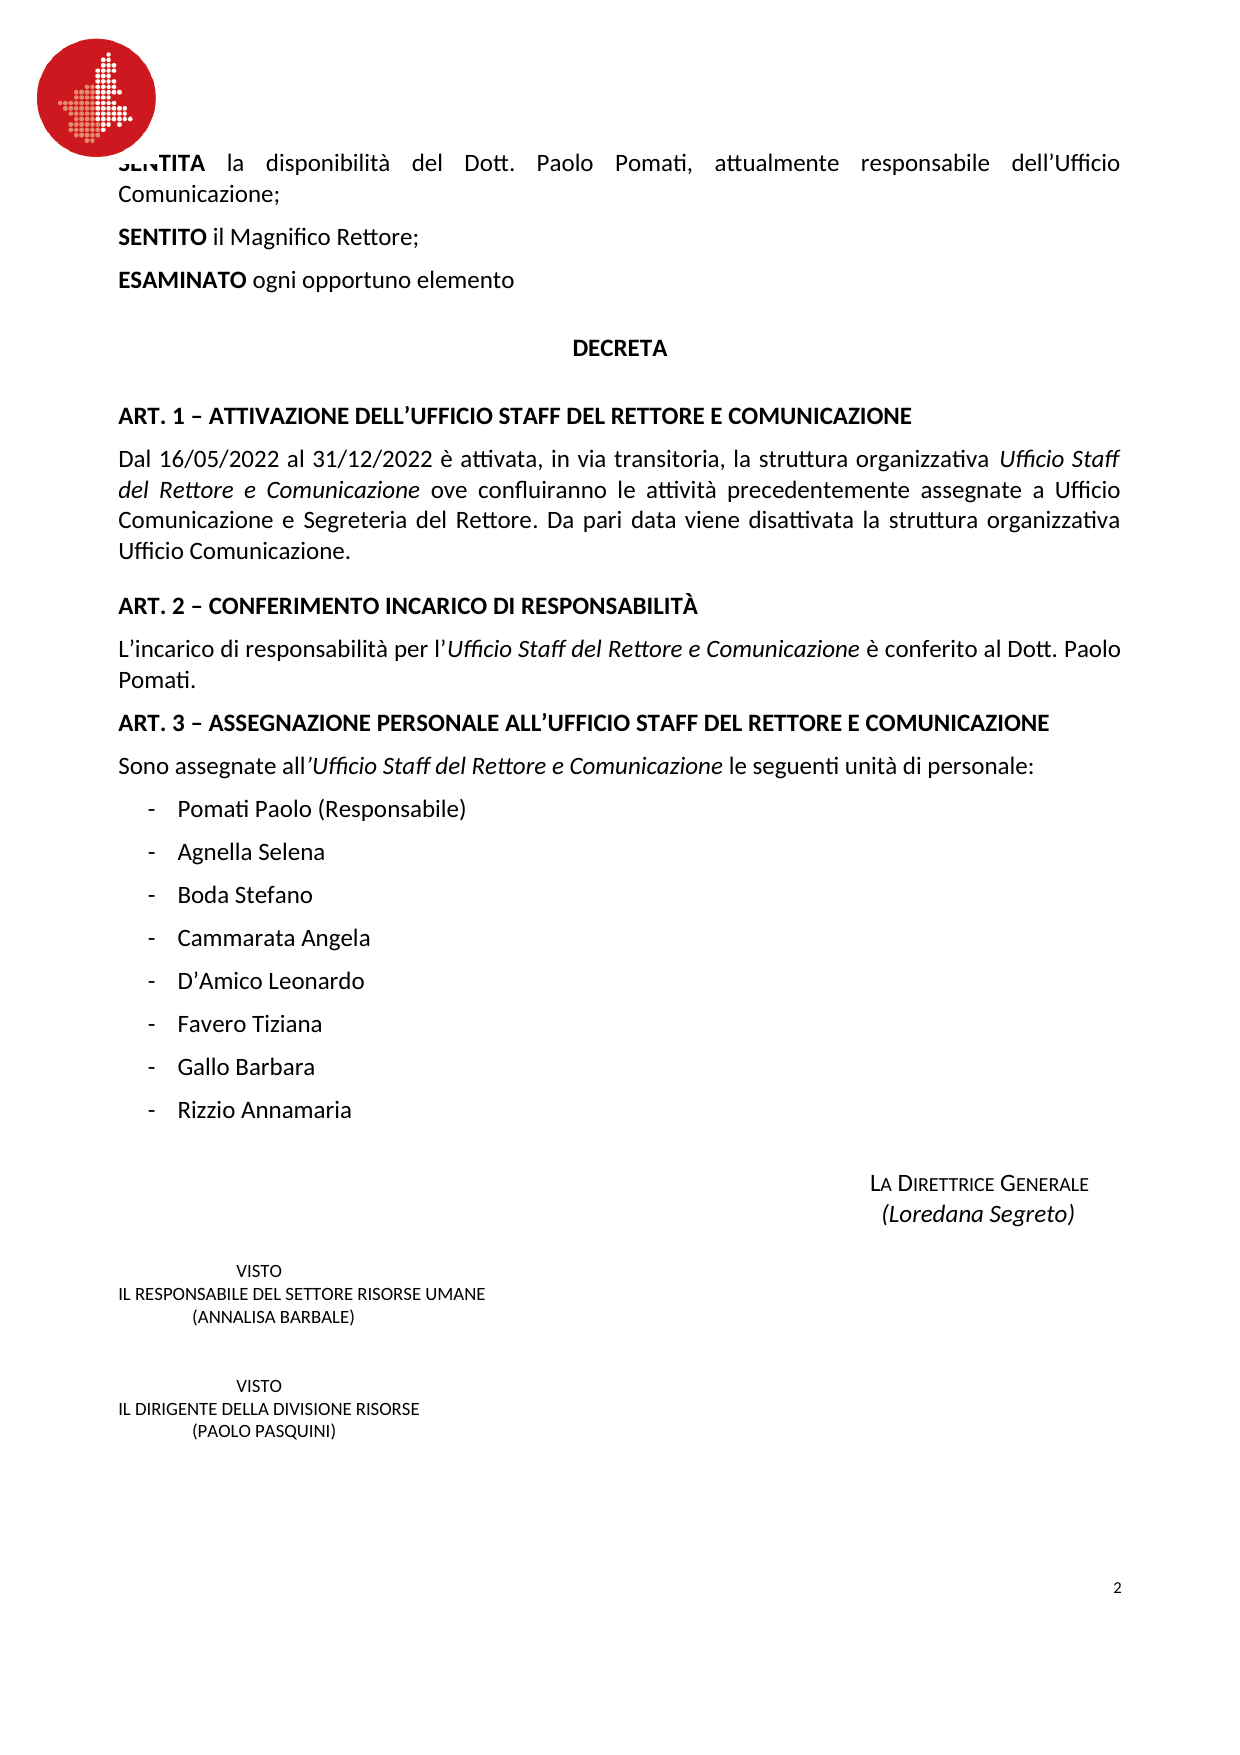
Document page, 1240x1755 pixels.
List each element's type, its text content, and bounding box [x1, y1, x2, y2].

text (ANNALISA BARBALE) [192, 1305, 1107, 1328]
list Pomati Paolo (Responsabile) [148, 793, 1121, 823]
text IL RESPONSABILE DEL SETTORE RISORSE UMANE [118, 1282, 1107, 1305]
text SENTITO il Magnifico Rettore; [118, 221, 1121, 252]
text VISTO [192, 1374, 1107, 1397]
list Agnella Selena [148, 836, 1121, 866]
text La Direttrice Generale [828, 1168, 1131, 1198]
list Cammarata Angela [148, 922, 1121, 952]
text SENTITA la disponibilità del Dott. Paolo Pomati, attualmente responsabile dell’Ufficio Comunicazione; [118, 148, 1121, 209]
list Rizzio Annamaria [148, 1094, 1121, 1124]
text L’incarico di responsabilità per l’Ufficio Staff del Rettore e Comunicazione è conferito al Dott. Paolo Pomati. [118, 633, 1121, 694]
text ART. 2 – CONFERIMENTO INCARICO DI RESPONSABILITÀ [118, 590, 1121, 621]
text (PAOLO PASQUINI) [192, 1419, 1107, 1442]
text (Loredana Segreto) [828, 1198, 1131, 1229]
list Boda Stefano [148, 879, 1121, 909]
list D’Amico Leonardo [148, 965, 1121, 996]
text ART. 1 – ATTIVAZIONE DELL’UFFICIO STAFF DEL RETTORE E COMUNICAZIONE [118, 400, 1121, 431]
text DECRETA [118, 332, 1121, 363]
text Dal 16/05/2022 al 31/12/2022 è attivata, in via transitoria, la struttura organizzativa Ufficio Staff del Rettore e Comunicazione ove confluiranno le attività precedentemente assegnate a Ufficio Comunicazione e Segreteria del Rettore. Da pari data viene disattivata la struttura organizzativa Ufficio Comunicazione. [118, 443, 1121, 565]
text VISTO [192, 1259, 1107, 1282]
list Gallo Barbara [148, 1051, 1121, 1082]
text ART. 3 – ASSEGNAZIONE PERSONALE ALL’UFFICIO STAFF DEL RETTORE E COMUNICAZIONE [118, 707, 1121, 737]
text IL DIRIGENTE DELLA DIVISIONE RISORSE [118, 1397, 1107, 1419]
text ESAMINATO ogni opportuno elemento [118, 264, 1121, 295]
text Sono assegnate all’Ufficio Staff del Rettore e Comunicazione le seguenti unità di personale: [118, 750, 1121, 780]
list Favero Tiziana [148, 1008, 1121, 1038]
